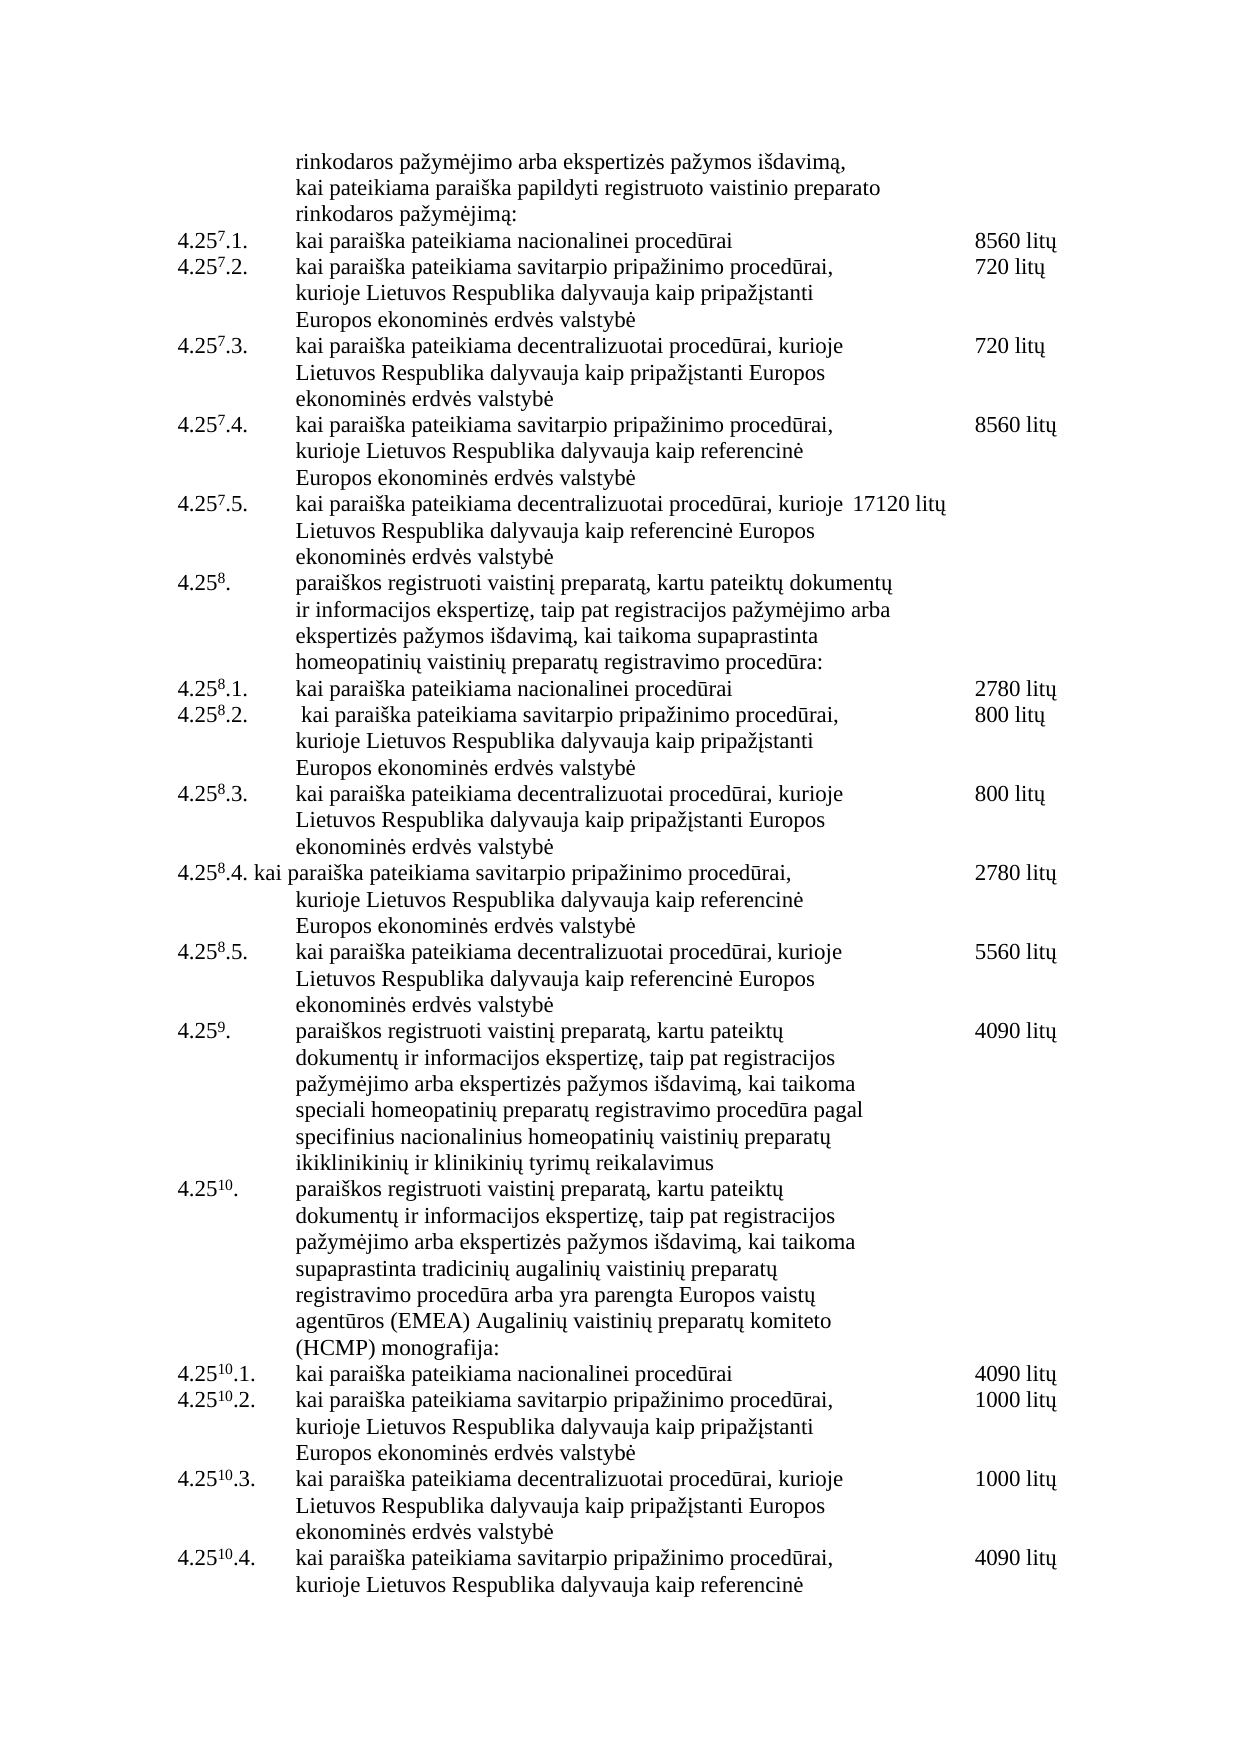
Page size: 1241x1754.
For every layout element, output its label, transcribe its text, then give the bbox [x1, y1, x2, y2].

text ekonominės erdvės valstybė [177, 385, 1122, 411]
text Europos ekonominės erdvės valstybė [177, 1439, 1122, 1465]
text Europos ekonominės erdvės valstybė [177, 912, 1122, 938]
text (HCMP) monografija: [177, 1334, 1122, 1360]
text 4.258.1. kai paraiška pateikiama nacionalinei procedūrai 2780 litų [177, 675, 1122, 701]
text Europos ekonominės erdvės valstybė [177, 306, 1122, 332]
text pažymėjimo arba ekspertizės pažymos išdavimą, kai taikoma [177, 1070, 1122, 1096]
text ikiklinikinių ir klinikinių tyrimų reikalavimus [177, 1149, 1122, 1176]
text Lietuvos Respublika dalyvauja kaip referencinė Europos [177, 965, 1122, 991]
text ir informacijos ekspertizę, taip pat registracijos pažymėjimo arba [177, 596, 1122, 622]
text kurioje Lietuvos Respublika dalyvauja kaip referencinė [177, 1571, 1122, 1597]
text 4.257.1. kai paraiška pateikiama nacionalinei procedūrai 8560 litų [177, 227, 1122, 253]
text registravimo procedūra arba yra parengta Europos vaistų [177, 1281, 1122, 1307]
text ekonominės erdvės valstybė [177, 833, 1122, 859]
text kurioje Lietuvos Respublika dalyvauja kaip pripažįstanti [177, 279, 1122, 306]
text kurioje Lietuvos Respublika dalyvauja kaip referencinė [177, 886, 1122, 912]
text 4.257.3. kai paraiška pateikiama decentralizuotai procedūrai, kurioje 720 litų [177, 332, 1122, 358]
text homeopatinių vaistinių preparatų registravimo procedūra: [177, 648, 1122, 675]
text 4.257.2. kai paraiška pateikiama savitarpio pripažinimo procedūrai, 720 litų [177, 253, 1122, 279]
text agentūros (EMEA) Augalinių vaistinių preparatų komiteto [177, 1307, 1122, 1334]
text 4.2510.3. kai paraiška pateikiama decentralizuotai procedūrai, kurioje 1000 litų [177, 1465, 1122, 1492]
text rinkodaros pažymėjimą: [177, 200, 1122, 227]
text ekspertizės pažymos išdavimą, kai taikoma supaprastinta [177, 622, 1122, 648]
text ekonominės erdvės valstybė [177, 991, 1122, 1017]
text dokumentų ir informacijos ekspertizę, taip pat registracijos [177, 1044, 1122, 1070]
text kurioje Lietuvos Respublika dalyvauja kaip pripažįstanti [177, 1413, 1122, 1439]
text Lietuvos Respublika dalyvauja kaip pripažįstanti Europos [177, 807, 1122, 833]
text Europos ekonominės erdvės valstybė [177, 754, 1122, 780]
text pažymėjimo arba ekspertizės pažymos išdavimą, kai taikoma [177, 1228, 1122, 1254]
text 4.257.4. kai paraiška pateikiama savitarpio pripažinimo procedūrai, 8560 litų [177, 411, 1122, 438]
text 4.258.5. kai paraiška pateikiama decentralizuotai procedūrai, kurioje 5560 litų [177, 938, 1122, 965]
text kai pateikiama paraiška papildyti registruoto vaistinio preparato [177, 174, 1122, 200]
text specifinius nacionalinius homeopatinių vaistinių preparatų [177, 1123, 1122, 1149]
text ekonominės erdvės valstybė [177, 543, 1122, 569]
text 4.2510.4. kai paraiška pateikiama savitarpio pripažinimo procedūrai, 4090 litų [177, 1544, 1122, 1571]
text Lietuvos Respublika dalyvauja kaip pripažįstanti Europos [177, 358, 1122, 385]
text 4.2510.1. kai paraiška pateikiama nacionalinei procedūrai 4090 litų [177, 1360, 1122, 1386]
text Lietuvos Respublika dalyvauja kaip pripažįstanti Europos [177, 1492, 1122, 1518]
text rinkodaros pažymėjimo arba ekspertizės pažymos išdavimą, [177, 148, 1122, 174]
text kurioje Lietuvos Respublika dalyvauja kaip referencinė [177, 438, 1122, 464]
text 4.2510.2. kai paraiška pateikiama savitarpio pripažinimo procedūrai, 1000 litų [177, 1386, 1122, 1413]
text 4.258.4. kai paraiška pateikiama savitarpio pripažinimo procedūrai, 2780 litų [177, 859, 1122, 886]
text Europos ekonominės erdvės valstybė [177, 464, 1122, 490]
text speciali homeopatinių preparatų registravimo procedūra pagal [177, 1096, 1122, 1123]
text 4.258.2. kai paraiška pateikiama savitarpio pripažinimo procedūrai, 800 litų [177, 701, 1122, 727]
text 4.258. paraiškos registruoti vaistinį preparatą, kartu pateiktų dokumentų [177, 569, 1122, 596]
text kurioje Lietuvos Respublika dalyvauja kaip pripažįstanti [177, 727, 1122, 754]
text Lietuvos Respublika dalyvauja kaip referencinė Europos [177, 517, 1122, 543]
text 4.257.5. kai paraiška pateikiama decentralizuotai procedūrai, kurioje 17120 litų [177, 490, 1122, 517]
text ekonominės erdvės valstybė [177, 1518, 1122, 1544]
text 4.258.3. kai paraiška pateikiama decentralizuotai procedūrai, kurioje 800 litų [177, 780, 1122, 807]
text 4.259. paraiškos registruoti vaistinį preparatą, kartu pateiktų 4090 litų [177, 1017, 1122, 1044]
text supaprastinta tradicinių augalinių vaistinių preparatų [177, 1254, 1122, 1281]
text dokumentų ir informacijos ekspertizę, taip pat registracijos [177, 1202, 1122, 1228]
text 4.2510. paraiškos registruoti vaistinį preparatą, kartu pateiktų [177, 1176, 1122, 1202]
